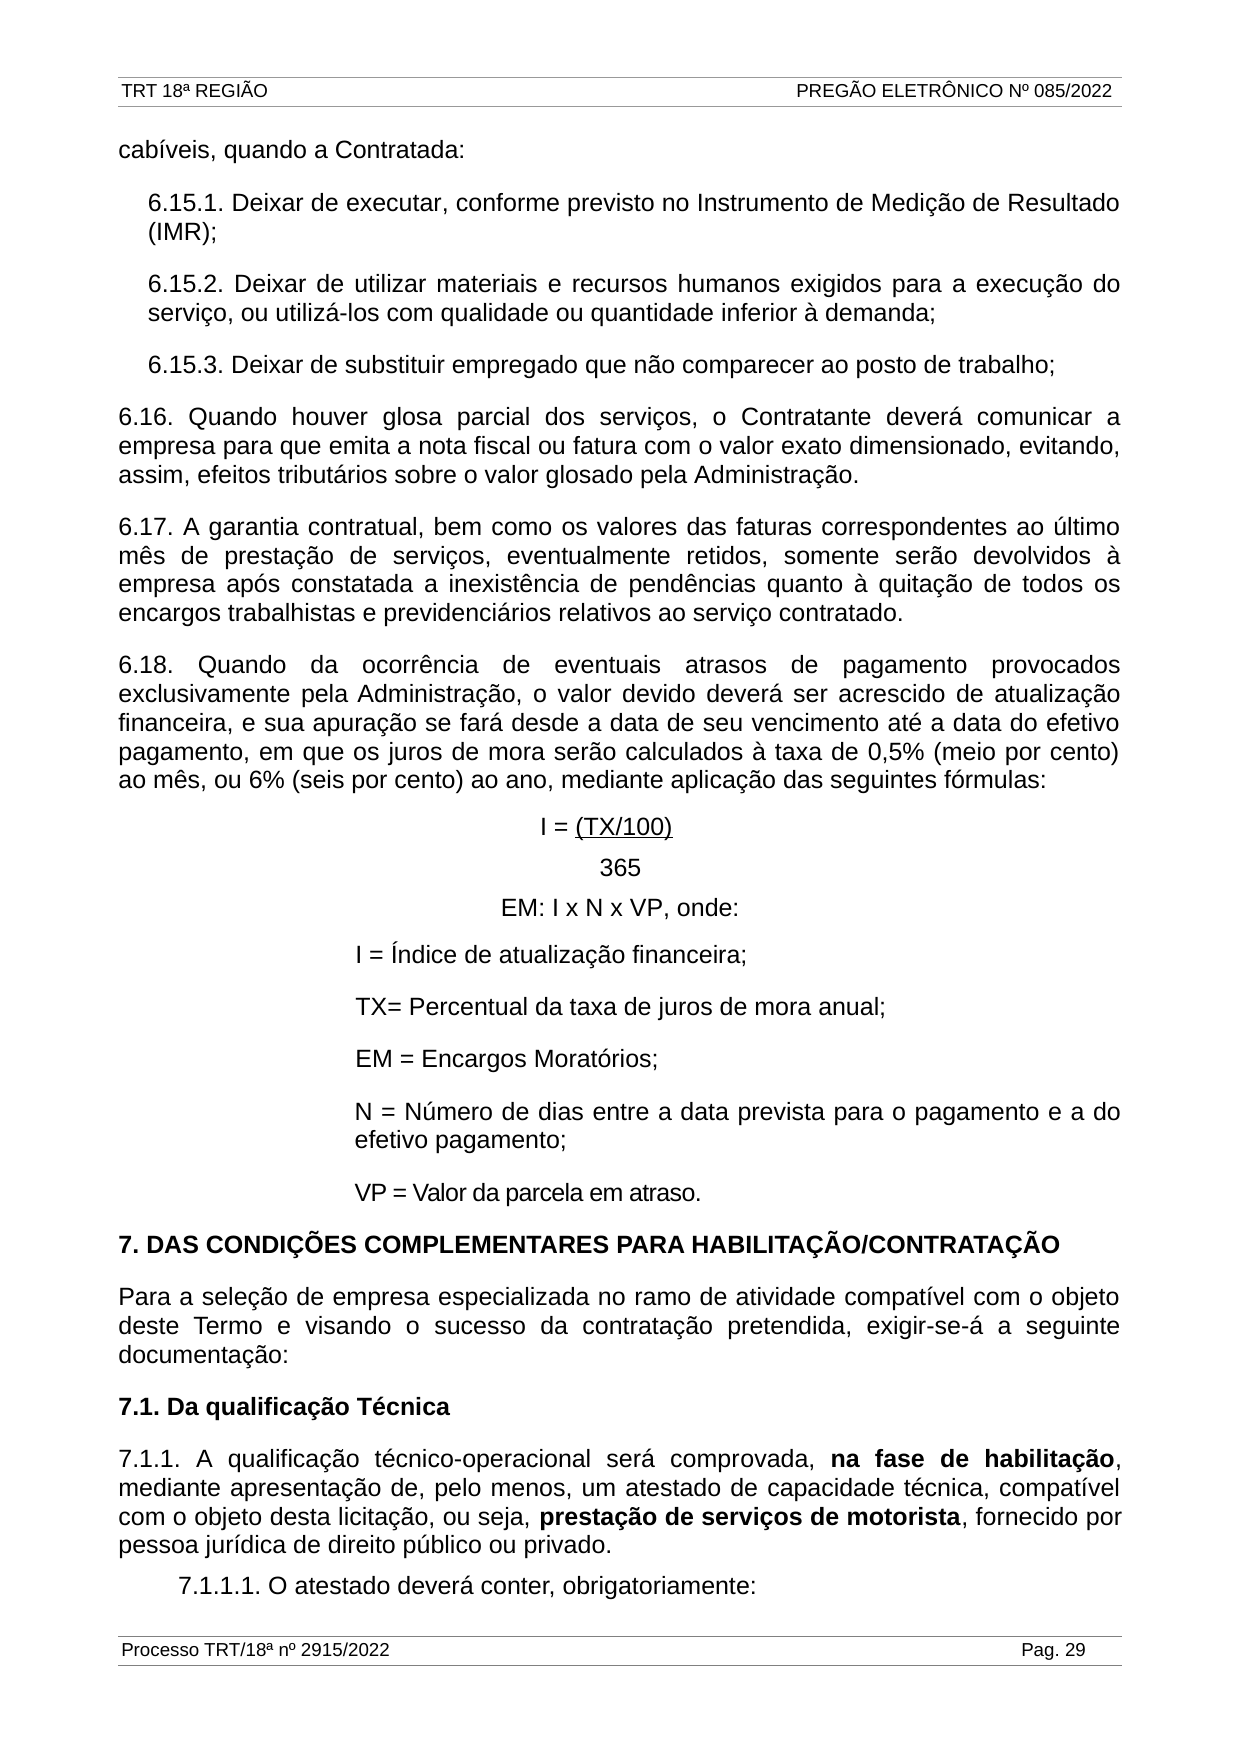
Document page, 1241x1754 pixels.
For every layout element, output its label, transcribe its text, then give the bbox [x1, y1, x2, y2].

text EM: I x N x VP, onde: [118, 893, 1122, 922]
text 7.1.1. A qualificação técnico-operacional será comprovada, na fase de habilitação, mediante apresentação de, pelo menos, um atestado de capacidade técnica, compatível com o objeto desta licitação, ou seja, prestação de serviços de motorista, fornecido por pessoa jurídica de direito público ou privado. [118, 1444, 1122, 1559]
text 7.1.1.1. O atestado deverá conter, obrigatoriamente: [178, 1571, 1122, 1600]
text 6.15.3. Deixar de substituir empregado que não comparecer ao posto de trabalho; [148, 350, 1122, 379]
text EM = Encargos Moratórios; [118, 1044, 1122, 1073]
text 6.15.2. Deixar de utilizar materiais e recursos humanos exigidos para a execução do serviço, ou utilizá-los com qualidade ou quantidade inferior à demanda; [148, 269, 1122, 326]
text Para a seleção de empresa especializada no ramo de atividade compatível com o objeto deste Termo e visando o sucesso da contratação pretendida, exigir-se-á a seguinte documentação: [118, 1282, 1122, 1368]
text TX= Percentual da taxa de juros de mora anual; [118, 992, 1122, 1021]
text 6.17. A garantia contratual, bem como os valores das faturas correspondentes ao último mês de prestação de serviços, eventualmente retidos, somente serão devolvidos à empresa após constatada a inexistência de pendências quanto à quitação de todos os encargos trabalhistas e previdenciários relativos ao serviço contratado. [118, 512, 1122, 627]
text cabíveis, quando a Contratada: [118, 136, 1122, 164]
text N = Número de dias entre a data prevista para o pagamento e a do efetivo pagamento; [354, 1097, 1122, 1154]
text 6.18. Quando da ocorrência de eventuais atrasos de pagamento provocados exclusivamente pela Administração, o valor devido deverá ser acrescido de atualização financeira, e sua apuração se fará desde a data de seu vencimento até a data do efetivo pagamento, em que os juros de mora serão calculados à taxa de 0,5% (meio por cento) ao mês, ou 6% (seis por cento) ao ano, mediante aplicação das seguintes fórmulas: [118, 651, 1122, 794]
text 365 [118, 853, 1122, 881]
text 6.16. Quando houver glosa parcial dos serviços, o Contratante deverá comunicar a empresa para que emita a nota fiscal ou fatura com o valor exato dimensionado, evitando, assim, efeitos tributários sobre o valor glosado pela Administração. [118, 402, 1122, 488]
text VP = Valor da parcela em atraso. [354, 1178, 1122, 1206]
text I = Índice de atualização financeira; [118, 940, 1122, 968]
text I = (TX/100) [118, 812, 1094, 841]
text 6.15.1. Deixar de executar, conforme previsto no Instrumento de Medição de Resultado (IMR); [148, 188, 1122, 245]
text 7. DAS CONDIÇÕES COMPLEMENTARES PARA HABILITAÇÃO/CONTRATAÇÃO [118, 1230, 1122, 1259]
text 7.1. Da qualificação Técnica [118, 1392, 1122, 1421]
